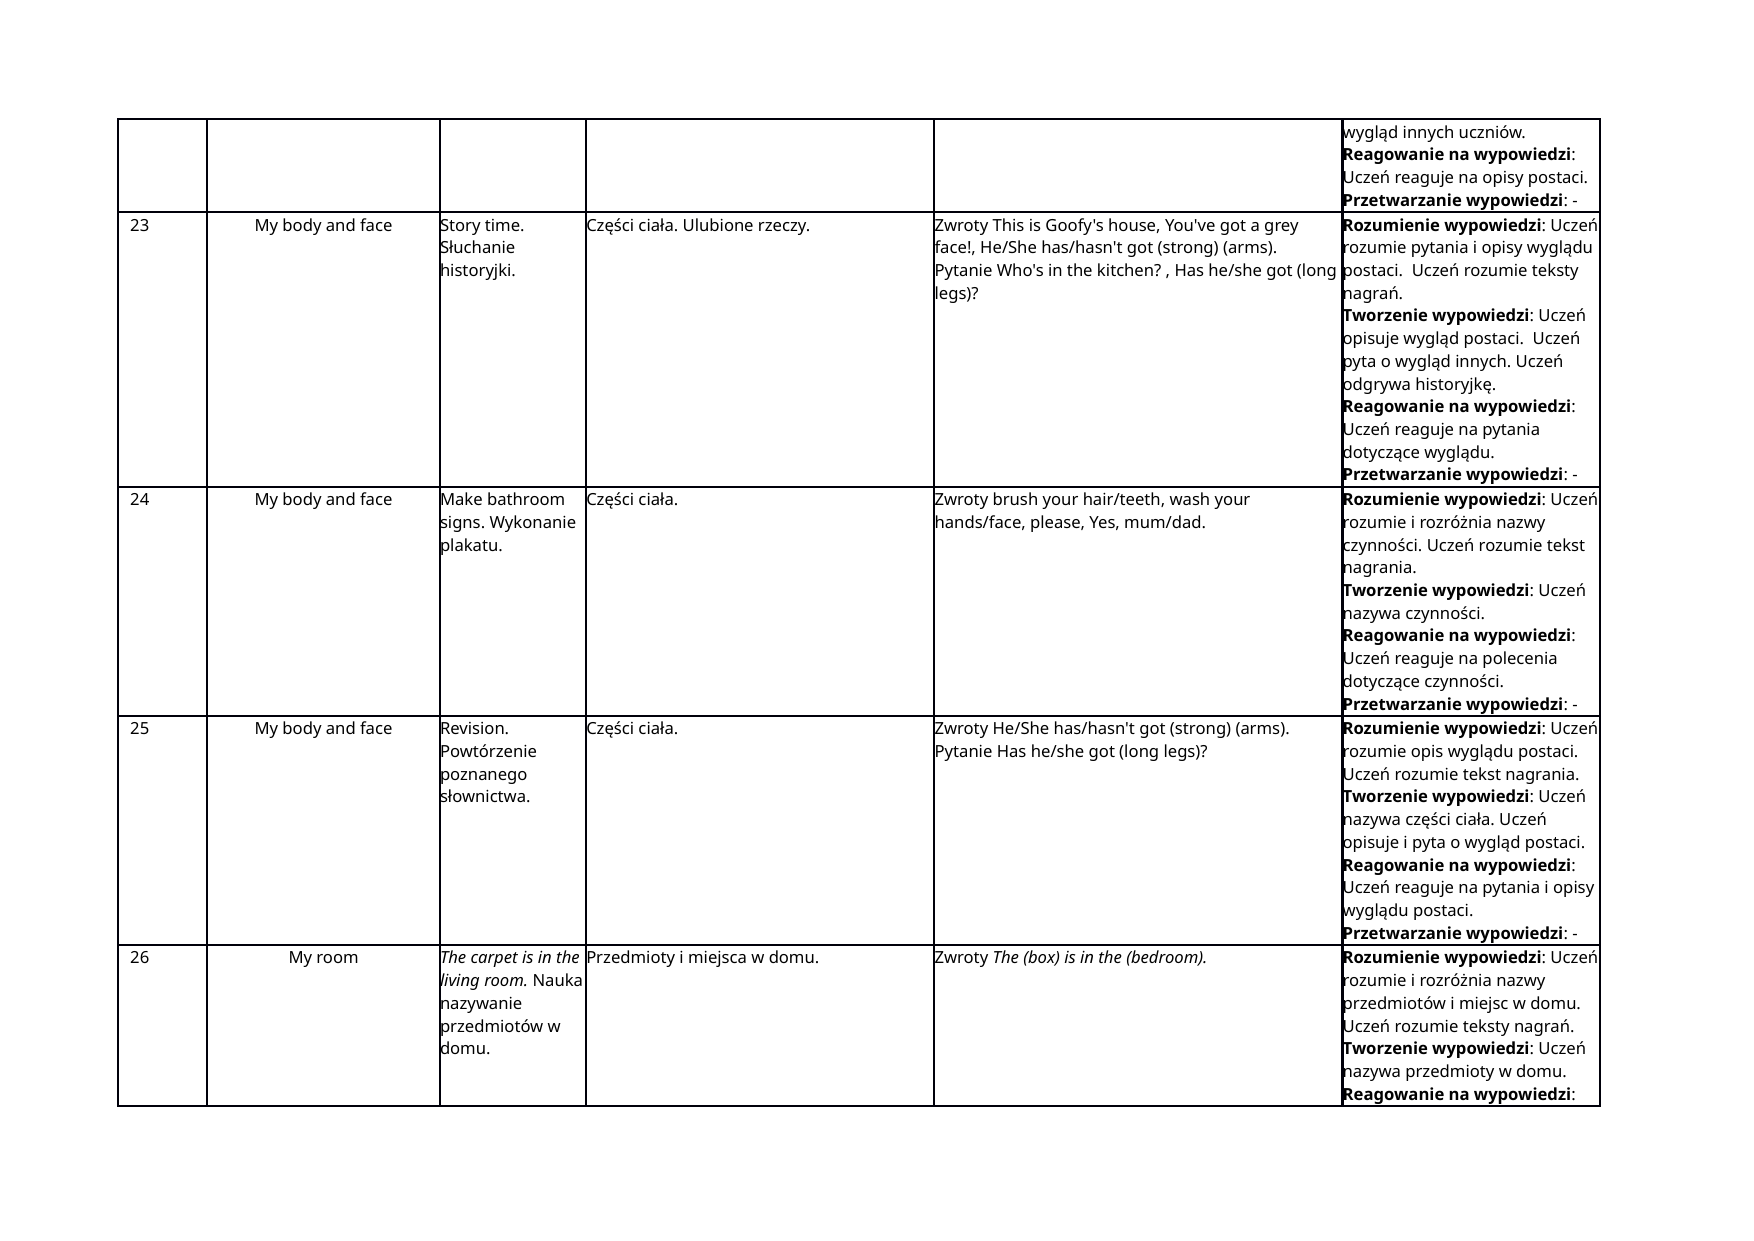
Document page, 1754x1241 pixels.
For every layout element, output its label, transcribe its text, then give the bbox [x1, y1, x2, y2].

table_cell Rozumienie wypowiedzi: Uczeń rozumie pytania i opisy wyglądu postaci. Uczeń rozumie teksty nagrań. Tworzenie wypowiedzi: Uczeń opisuje wygląd postaci. Uczeń pyta o wygląd innych. Uczeń odgrywa historyjkę. Reagowanie na wypowiedzi: Uczeń reaguje na pytania dotyczące wyglądu. Przetwarzanie wypowiedzi: - [1344, 213, 1599, 486]
table_cell 23 [119, 213, 206, 486]
table_cell Części ciała. [587, 717, 933, 944]
table_cell wygląd innych uczniów. Reagowanie na wypowiedzi: Uczeń reaguje na opisy postaci. Przetwarzanie wypowiedzi: - [1344, 120, 1599, 211]
table_cell 26 [119, 946, 206, 1105]
table_cell My body and face [208, 213, 439, 486]
table_cell Zwroty brush your hair/teeth, wash your hands/face, please, Yes, mum/dad. [935, 488, 1341, 715]
table_cell [208, 120, 439, 211]
table_cell Zwroty He/She has/hasn't got (strong) (arms). Pytanie Has he/she got (long legs)? [935, 717, 1341, 944]
table_cell [441, 120, 585, 211]
table_cell Przedmioty i miejsca w domu. [587, 946, 933, 1105]
table_cell Make bathroom signs. Wykonanie plakatu. [441, 488, 585, 715]
table_cell Rozumienie wypowiedzi: Uczeń rozumie i rozróżnia nazwy czynności. Uczeń rozumie tekst nagrania. Tworzenie wypowiedzi: Uczeń nazywa czynności. Reagowanie na wypowiedzi: Uczeń reaguje na polecenia dotyczące czynności. Przetwarzanie wypowiedzi: - [1344, 488, 1599, 715]
table_cell [587, 120, 933, 211]
table_cell Revision. Powtórzenie poznanego słownictwa. [441, 717, 585, 944]
table_cell 25 [119, 717, 206, 944]
table_cell 24 [119, 488, 206, 715]
table_cell The carpet is in the living room. Nauka nazywanie przedmiotów w domu. [441, 946, 585, 1105]
table_cell Zwroty This is Goofy's house, You've got a grey face!, He/She has/hasn't got (strong) (arms). Pytanie Who's in the kitchen? , Has he/she got (long legs)? [935, 213, 1341, 486]
table_cell Części ciała. Ulubione rzeczy. [587, 213, 933, 486]
table_cell My room [208, 946, 439, 1105]
table_cell Rozumienie wypowiedzi: Uczeń rozumie opis wyglądu postaci. Uczeń rozumie tekst nagrania. Tworzenie wypowiedzi: Uczeń nazywa części ciała. Uczeń opisuje i pyta o wygląd postaci. Reagowanie na wypowiedzi: Uczeń reaguje na pytania i opisy wyglądu postaci. Przetwarzanie wypowiedzi: - [1344, 717, 1599, 944]
table_cell [935, 120, 1341, 211]
table_cell My body and face [208, 717, 439, 944]
table_cell Zwroty The (box) is in the (bedroom). [935, 946, 1341, 1105]
table_cell Story time. Słuchanie historyjki. [441, 213, 585, 486]
table_cell Rozumienie wypowiedzi: Uczeń rozumie i rozróżnia nazwy przedmiotów i miejsc w domu. Uczeń rozumie teksty nagrań. Tworzenie wypowiedzi: Uczeń nazywa przedmioty w domu. Reagowanie na wypowiedzi: [1344, 946, 1599, 1105]
table_cell [119, 120, 206, 211]
table_cell My body and face [208, 488, 439, 715]
table_cell Części ciała. [587, 488, 933, 715]
